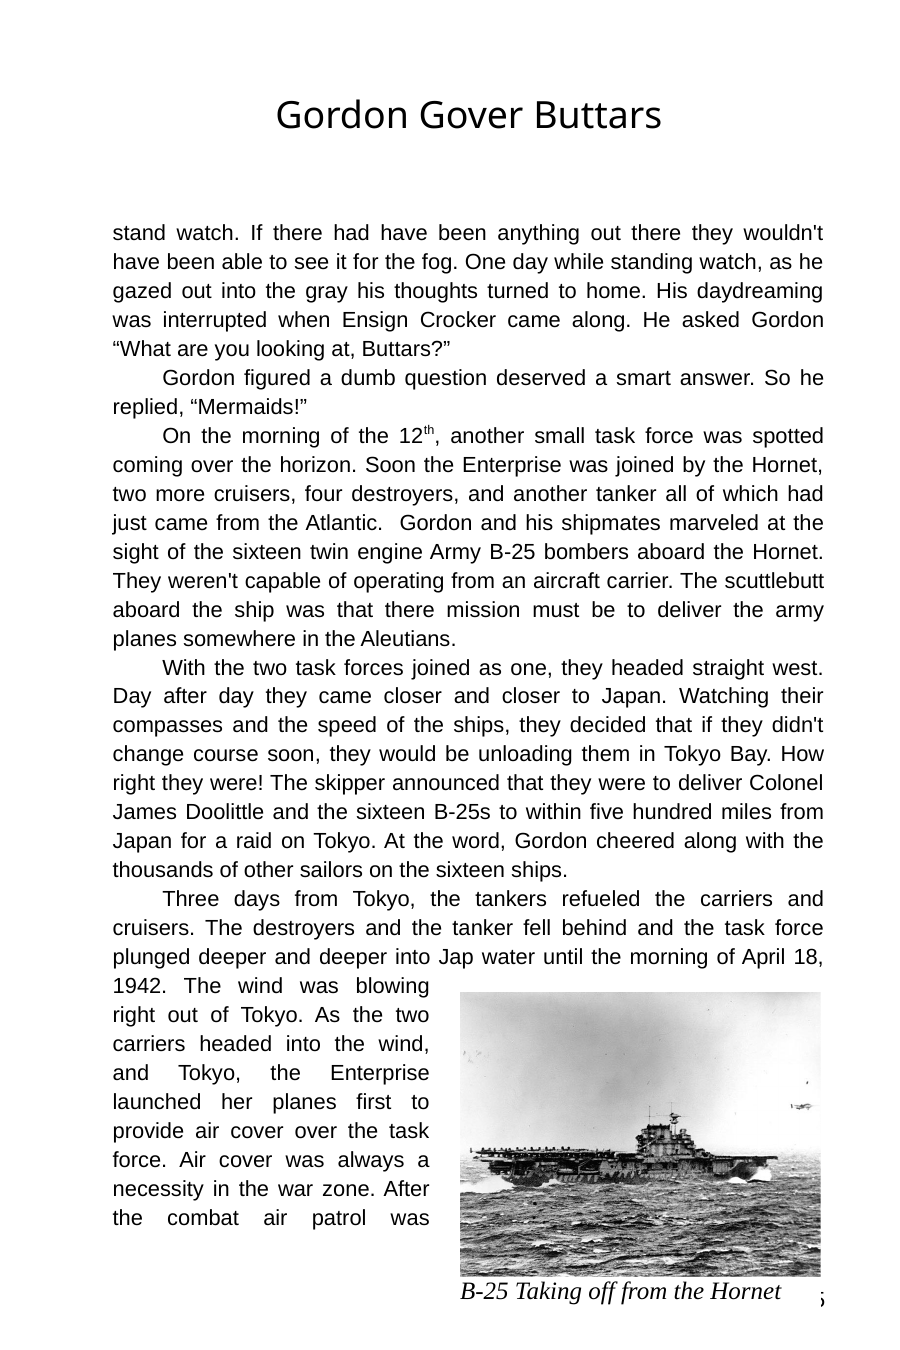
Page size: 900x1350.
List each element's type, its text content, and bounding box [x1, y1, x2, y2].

picture [460, 992, 821, 1277]
text stand watch. If there had have been anything out there they wouldn't have been able to see it for the fog. One day while standing watch, as he gazed out into the gray his thoughts turned to home. His daydreaming was interrupted when Ensign Crocker came along. He asked Gordon “What are you looking at, Buttars?” [112, 220, 825, 361]
text B-25 Taking off from the Hornet [460, 1277, 821, 1305]
text On the morning of the 12th, another small task force was spotted coming over the horizon. Soon the Enterprise was joined by the Hornet, two more cruisers, four destroyers, and another tanker all of which had just came from the Atlantic. Gordon and his shipmates marveled at the sight of the sixteen twin engine Army B-25 bombers aboard the Hornet. They weren't capable of operating from an aircraft carrier. The scuttlebutt aboard the ship was that there mission must be to deliver the army planes somewhere in the Aleutians. [112, 423, 825, 651]
text Three days from Tokyo, the tankers refueled the carriers and cruisers. The destroyers and the tanker fell behind and the task force plunged deeper and deeper into Jap water until the morning of April 18, 1942. The wind was blowing right out of Tokyo. As the two carriers headed into the wind, and Tokyo, the Enterprise launched her planes first to provide air cover over the task force. Air cover was always a necessity in the war zone. After the combat air patrol was established by the fighters and the dive bombers were on patrol, the Hornet began launching the B-25s, which were never designed for carrier operations. [112, 886, 825, 1230]
text Gordon figured a dumb question deserved a smart answer. So he replied, “Mermaids!” [112, 365, 825, 419]
text With the two task forces joined as one, they headed straight west. Day after day they came closer and closer to Japan. Watching their compasses and the speed of the ships, they decided that if they didn't change course soon, they would be unloading them in Tokyo Bay. How right they were! The skipper announced that they were to deliver Colonel James Doolittle and the sixteen B-25s to within five hundred miles from Japan for a raid on Tokyo. At the word, Gordon cheered along with the thousands of other sailors on the sixteen ships. [112, 654, 825, 882]
